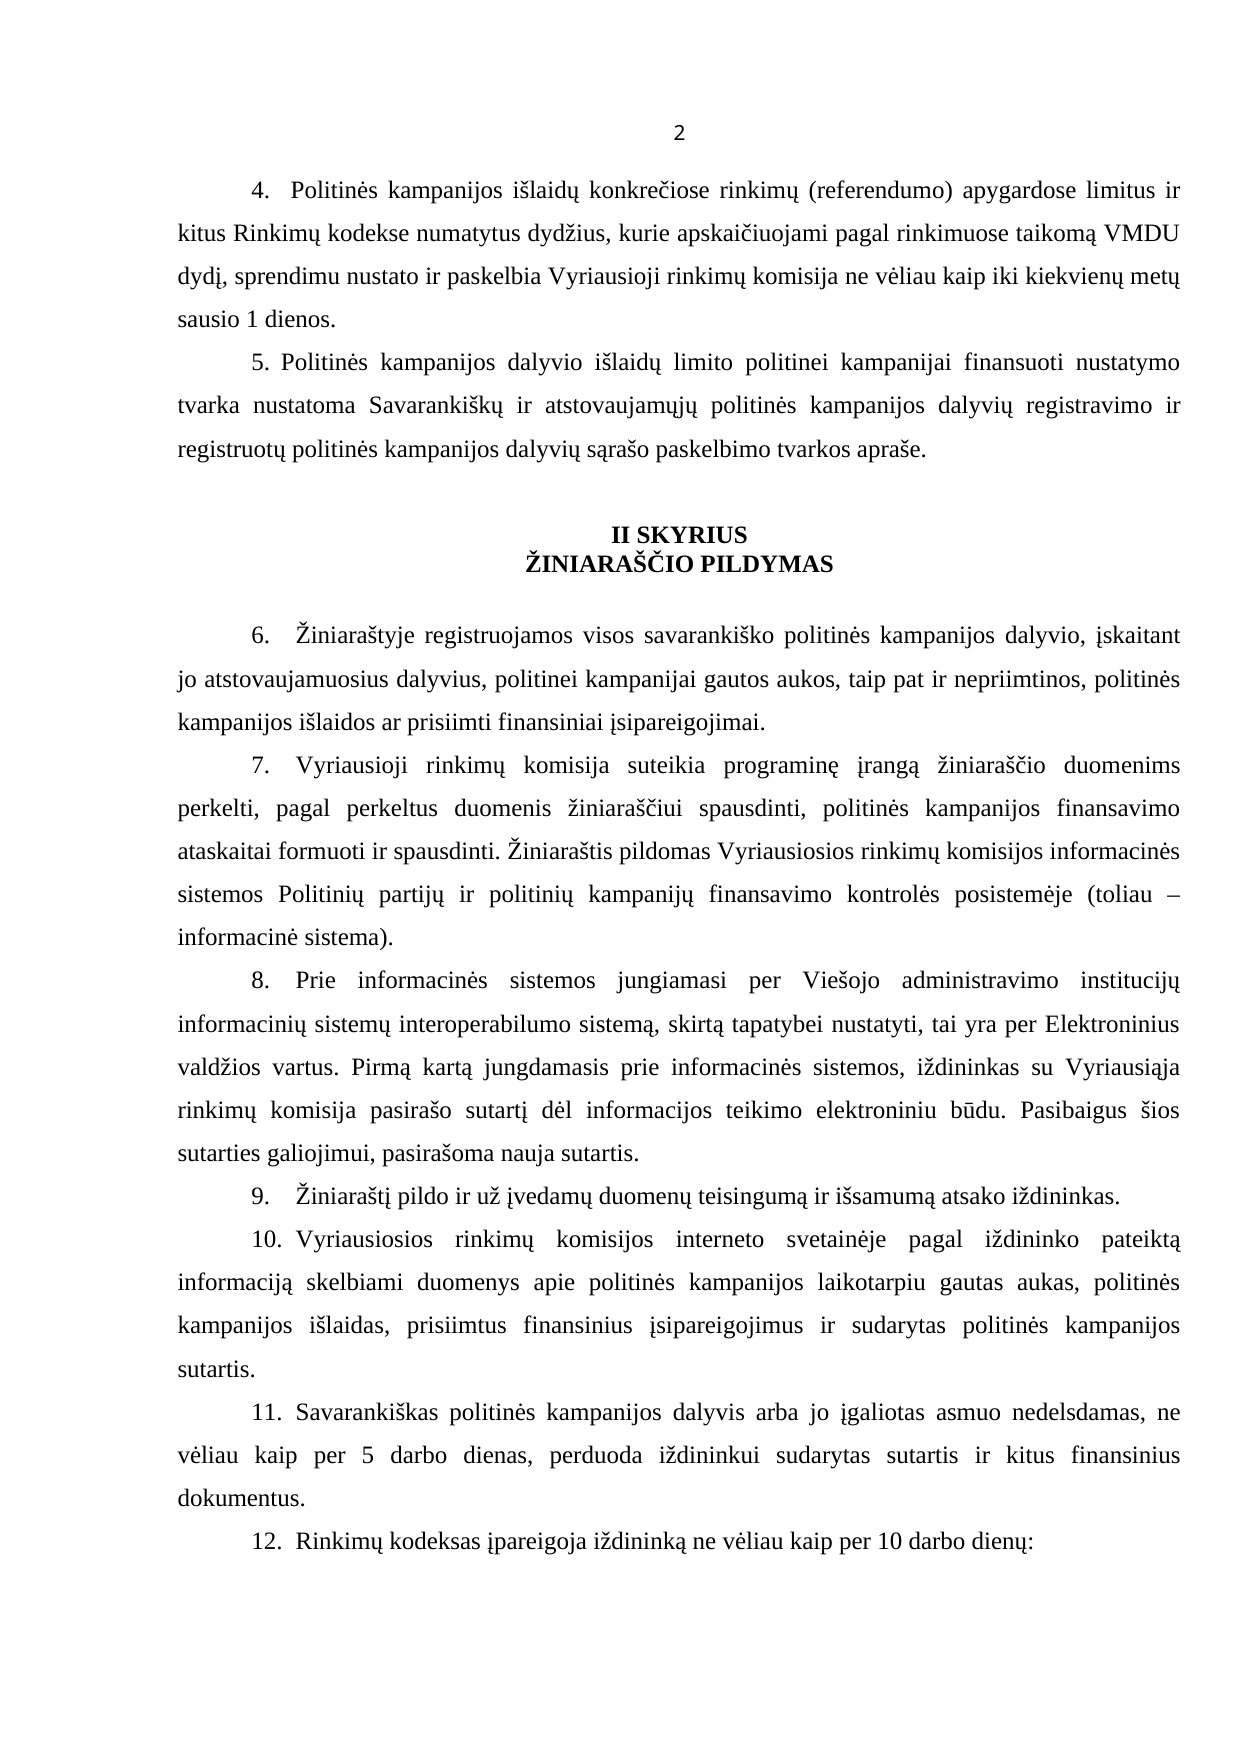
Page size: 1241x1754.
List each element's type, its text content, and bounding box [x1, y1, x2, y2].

text 12. Rinkimų kodeksas įpareigoja iždininką ne vėliau kaip per 10 darbo dienų: [177, 1526, 1181, 1555]
text 7. Vyriausioji rinkimų komisija suteikia programinę įrangą žiniaraščio duomenims perkelti, pagal perkeltus duomenis žiniaraščiui spausdinti, politinės kampanijos finansavimo ataskaitai formuoti ir spausdinti. Žiniaraštis pildomas Vyriausiosios rinkimų komisijos informacinės sistemos Politinių partijų ir politinių kampanijų finansavimo kontrolės posistemėje (toliau – informacinė sistema). [177, 750, 1181, 951]
text ŽINIARAŠČIO PILDYMAS [177, 549, 1181, 577]
text 5. Politinės kampanijos dalyvio išlaidų limito politinei kampanijai finansuoti nustatymo tvarka nustatoma Savarankiškų ir atstovaujamųjų politinės kampanijos dalyvių registravimo ir registruotų politinės kampanijos dalyvių sąrašo paskelbimo tvarkos apraše. [177, 347, 1181, 462]
text II SKYRIUS [177, 520, 1181, 549]
text 11. Savarankiškas politinės kampanijos dalyvis arba jo įgaliotas asmuo nedelsdamas, ne vėliau kaip per 5 darbo dienas, perduoda iždininkui sudarytas sutartis ir kitus finansinius dokumentus. [177, 1397, 1181, 1512]
text 10. Vyriausiosios rinkimų komisijos interneto svetainėje pagal iždininko pateiktą informaciją skelbiami duomenys apie politinės kampanijos laikotarpiu gautas aukas, politinės kampanijos išlaidas, prisiimtus finansinius įsipareigojimus ir sudarytas politinės kampanijos sutartis. [177, 1224, 1181, 1382]
text 8. Prie informacinės sistemos jungiamasi per Viešojo administravimo institucijų informacinių sistemų interoperabilumo sistemą, skirtą tapatybei nustatyti, tai yra per Elektroninius valdžios vartus. Pirmą kartą jungdamasis prie informacinės sistemos, iždininkas su Vyriausiąja rinkimų komisija pasirašo sutartį dėl informacijos teikimo elektroniniu būdu. Pasibaigus šios sutarties galiojimui, pasirašoma nauja sutartis. [177, 966, 1181, 1167]
text 4. Politinės kampanijos išlaidų konkrečiose rinkimų (referendumo) apygardose limitus ir kitus Rinkimų kodekse numatytus dydžius, kurie apskaičiuojami pagal rinkimuose taikomą VMDU dydį, sprendimu nustato ir paskelbia Vyriausioji rinkimų komisija ne vėliau kaip iki kiekvienų metų sausio 1 dienos. [177, 175, 1181, 333]
text 9. Žiniaraštį pildo ir už įvedamų duomenų teisingumą ir išsamumą atsako iždininkas. [177, 1181, 1181, 1210]
text 6. Žiniaraštyje registruojamos visos savarankiško politinės kampanijos dalyvio, įskaitant jo atstovaujamuosius dalyvius, politinei kampanijai gautos aukos, taip pat ir nepriimtinos, politinės kampanijos išlaidos ar prisiimti finansiniai įsipareigojimai. [177, 621, 1181, 736]
